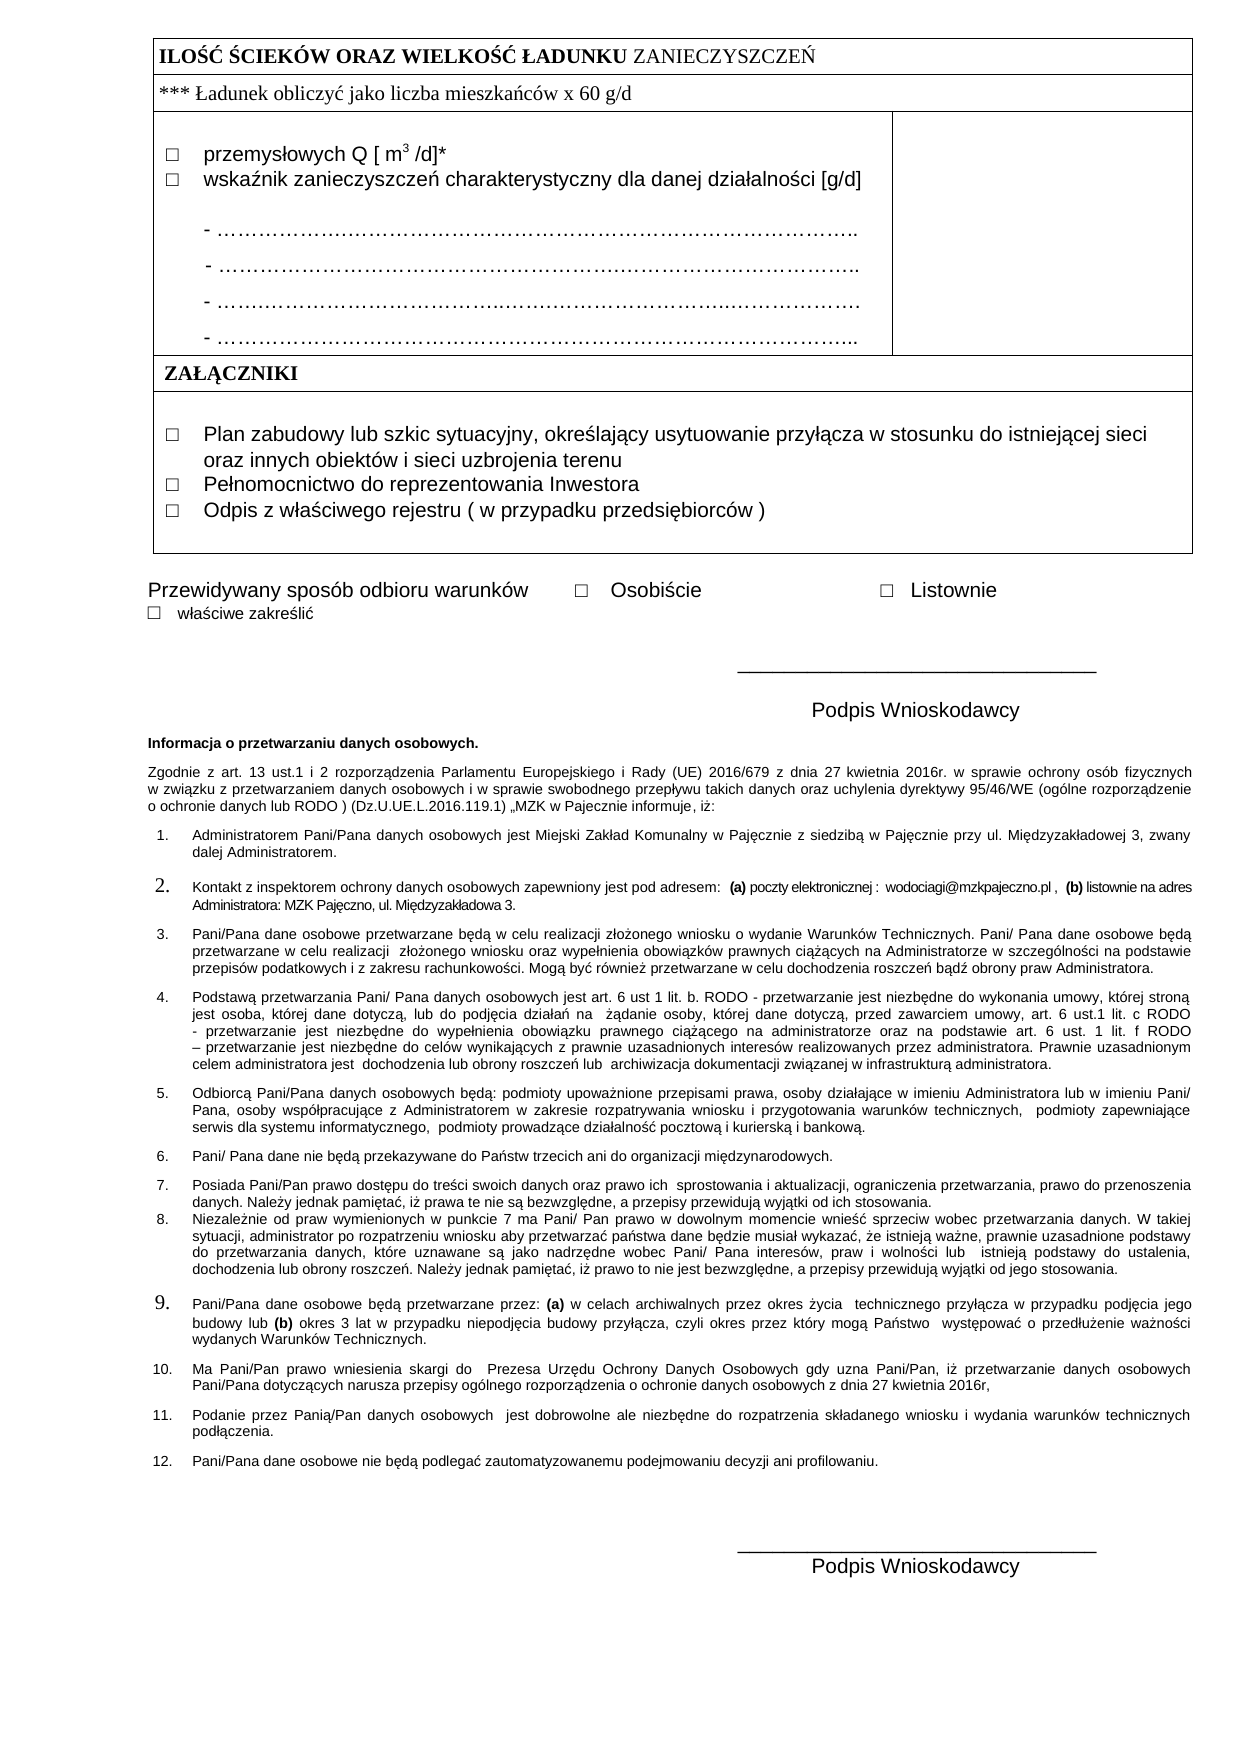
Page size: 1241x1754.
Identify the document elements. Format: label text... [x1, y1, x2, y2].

text Podpis Wnioskodawcy [148, 1554, 1193, 1578]
list Podstawą przetwarzania Pani/ Pana danych osobowych jest art. 6 ust 1 lit. b. RODO - przetwarzanie jest niezbędne do wykonania umowy, której stroną jest osoba, której dane dotyczą, lub do podjęcia działań na żądanie osoby, której dane dotyczą, przed zawarciem umowy, art. 6 ust.1 lit. c RODO - przetwarzanie jest niezbędne do wypełnienia obowiązku prawnego ciążącego na administratorze oraz na podstawie art. 6 ust. 1 lit. f RODO – przetwarzanie jest niezbędne do celów wynikających z prawnie uzasadnionych interesów realizowanych przez administratora. Prawnie uzasadnionym celem administratora jest dochodzenia lub obrony roszczeń lub archiwizacja dokumentacji związanej w infrastrukturą administratora. [162, 989, 1193, 1072]
list Odbiorcą Pani/Pana danych osobowych będą: podmioty upoważnione przepisami prawa, osoby działające w imieniu Administratora lub w imieniu Pani/ Pana, osoby współpracujące z Administratorem w zakresie rozpatrywania wniosku i przygotowania warunków technicznych, podmioty zapewniające serwis dla systemu informatycznego, podmioty prowadzące działalność pocztową i kurierską i bankową. [162, 1085, 1193, 1135]
text Zgodnie z art. 13 ust.1 i 2 rozporządzenia Parlamentu Europejskiego i Rady (UE) 2016/679 z dnia 27 kwietnia 2016r. w sprawie ochrony osób fizycznych w związku z przetwarzaniem danych osobowych i w sprawie swobodnego przepływu takich danych oraz uchylenia dyrektywy 95/46/WE (ogólne rozporządzenie o ochronie danych lub RODO ) (Dz.U.UE.L.2016.119.1) „MZK w Pajecznie informuje, iż: [148, 764, 1193, 814]
list Pani/Pana dane osobowe nie będą podlegać zautomatyzowanemu podejmowaniu decyzji ani profilowaniu. [162, 1452, 1193, 1469]
table_cell *** Ładunek obliczyć jako liczba mieszkańców x 60 g/d [154, 75, 1192, 111]
table_header ILOŚĆ ŚCIEKÓW ORAZ WIELKOŚĆ ŁADUNKU ZANIECZYSZCZEŃ [154, 39, 1192, 74]
text Podpis Wnioskodawcy [148, 698, 1193, 722]
table_cell [893, 112, 1192, 354]
text Przewidywany sposób odbioru warunków □ Osobiście □ Listownie [148, 578, 1193, 602]
list Administratorem Pani/Pana danych osobowych jest Miejski Zakład Komunalny w Pajęcznie z siedzibą w Pajęcznie przy ul. Międzyzakładowej 3, zwany dalej Administratorem. [162, 826, 1193, 860]
list Niezależnie od praw wymienionych w punkcie 7 ma Pani/ Pan prawo w dowolnym momencie wnieść sprzeciw wobec przetwarzania danych. W takiej sytuacji, administrator po rozpatrzeniu wniosku aby przetwarzać państwa dane będzie musiał wykazać, że istnieją ważne, prawnie uzasadnione podstawy do przetwarzania danych, które uznawane są jako nadrzędne wobec Pani/ Pana interesów, praw i wolności lub istnieją podstawy do ustalenia, dochodzenia lub obrony roszczeń. Należy jednak pamiętać, iż prawo to nie jest bezwzględne, a przepisy przewidują wyjątki od jego stosowania. [162, 1211, 1193, 1278]
list Pani/Pana dane osobowe będą przetwarzane przez: (a) w celach archiwalnych przez okres życia technicznego przyłącza w przypadku podjęcia jego budowy lub (b) okres 3 lat w przypadku niepodjęcia budowy przyłącza, czyli okres przez który mogą Państwo występować o przedłużenie ważności wydanych Warunków Technicznych. [162, 1290, 1193, 1348]
text _______________________________ [148, 1530, 1193, 1554]
text □ właściwe zakreślić [148, 602, 1193, 626]
table_cell ZAŁĄCZNIKI [154, 356, 1192, 391]
text _______________________________ [148, 650, 1193, 674]
list Kontakt z inspektorem ochrony danych osobowych zapewniony jest pod adresem: (a) poczty elektronicznej : wodociagi@mzkpajeczno.pl , (b) listownie na adres Administratora: MZK Pajęczno, ul. Międzyzakładowa 3. [162, 872, 1193, 913]
list Posiada Pani/Pan prawo dostępu do treści swoich danych oraz prawo ich sprostowania i aktualizacji, ograniczenia przetwarzania, prawo do przenoszenia danych. Należy jednak pamiętać, iż prawa te nie są bezwzględne, a przepisy przewidują wyjątki od ich stosowania. [162, 1177, 1193, 1211]
text Informacja o przetwarzaniu danych osobowych. [148, 734, 1193, 751]
list Pani/Pana dane osobowe przetwarzane będą w celu realizacji złożonego wniosku o wydanie Warunków Technicznych. Pani/ Pana dane osobowe będą przetwarzane w celu realizacji złożonego wniosku oraz wypełnienia obowiązków prawnych ciążących na Administratorze w szczególności na podstawie przepisów podatkowych i z zakresu rachunkowości. Mogą być również przetwarzane w celu dochodzenia roszczeń bądź obrony praw Administratora. [162, 926, 1193, 976]
list Pani/ Pana dane nie będą przekazywane do Państw trzecich ani do organizacji międzynarodowych. [162, 1148, 1193, 1164]
table_cell Plan zabudowy lub szkic sytuacyjny, określający usytuowanie przyłącza w stosunku do istniejącej sieci oraz innych obiektów i sieci uzbrojenia terenu Pełnomocnictwo do reprezentowania Inwestora Odpis z właściwego rejestru ( w przypadku przedsiębiorców ) [154, 392, 1192, 553]
list Ma Pani/Pan prawo wniesienia skargi do Prezesa Urzędu Ochrony Danych Osobowych gdy uzna Pani/Pan, iż przetwarzanie danych osobowych Pani/Pana dotyczących narusza przepisy ogólnego rozporządzenia o ochronie danych osobowych z dnia 27 kwietnia 2016r, [162, 1360, 1193, 1394]
list Podanie przez Panią/Pan danych osobowych jest dobrowolne ale niezbędne do rozpatrzenia składanego wniosku i wydania warunków technicznych podłączenia. [162, 1406, 1193, 1440]
table_cell przemysłowych Q [ m3 /d]* wskaźnik zanieczyszczeń charakterystyczny dla danej działalności [g/d] - ……………….……………………………………………………………….. - ………………………………………………….…………………………….. - …….……………………………..…….……………………..………………. - ………………………………………………………………………………... [154, 112, 892, 354]
